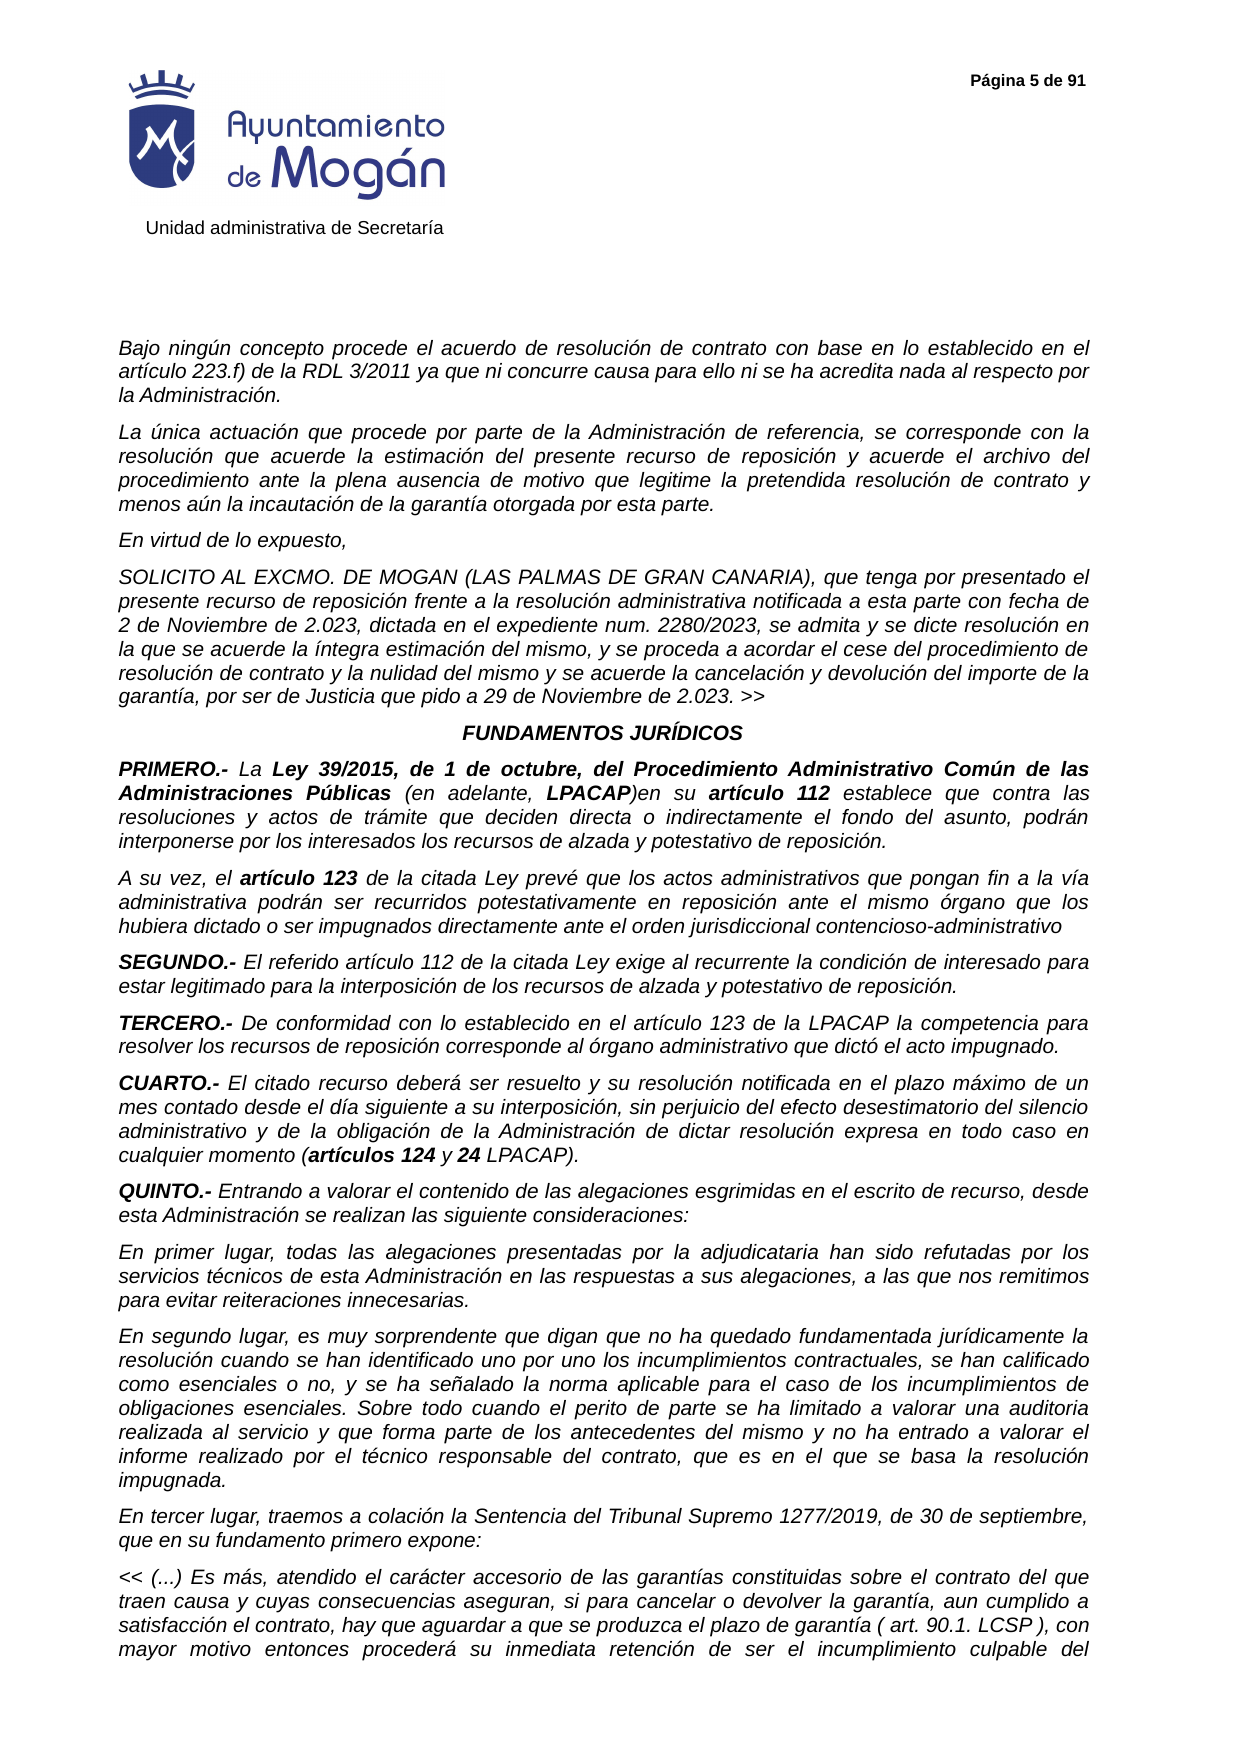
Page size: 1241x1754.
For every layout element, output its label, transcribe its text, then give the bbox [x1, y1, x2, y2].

text FUNDAMENTOS JURÍDICOS [118, 721, 1092, 745]
text En segundo lugar, es muy sorprendente que digan que no ha quedado fundamentada jurídicamente la resolución cuando se han identificado uno por uno los incumplimientos contractuales, se han calificado como esenciales o no, y se ha señalado la norma aplicable para el caso de los incumplimientos de obligaciones esenciales. Sobre todo cuando el perito de parte se ha limitado a valorar una auditoria realizada al servicio y que forma parte de los antecedentes del mismo y no ha entrado a valorar el informe realizado por el técnico responsable del contrato, que es en el que se basa la resolución impugnada. [118, 1324, 1092, 1492]
text En tercer lugar, traemos a colación la Sentencia del Tribunal Supremo 1277/2019, de 30 de septiembre, que en su fundamento primero expone: [118, 1504, 1092, 1552]
text SOLICITO AL EXCMO. DE MOGAN (LAS PALMAS DE GRAN CANARIA), que tenga por presentado el presente recurso de reposición frente a la resolución administrativa notificada a esta parte con fecha de 2 de Noviembre de 2.023, dictada en el expediente num. 2280/2023, se admita y se dicte resolución en la que se acuerde la íntegra estimación del mismo, y se proceda a acordar el cese del procedimiento de resolución de contrato y la nulidad del mismo y se acuerde la cancelación y devolución del importe de la garantía, por ser de Justicia que pido a 29 de Noviembre de 2.023. >> [118, 564, 1092, 708]
text CUARTO.- El citado recurso deberá ser resuelto y su resolución notificada en el plazo máximo de un mes contado desde el día siguiente a su interposición, sin perjuicio del efecto desestimatorio del silencio administrativo y de la obligación de la Administración de dictar resolución expresa en todo caso en cualquier momento (artículos 124 y 24 LPACAP). [118, 1071, 1092, 1167]
text En primer lugar, todas las alegaciones presentadas por la adjudicataria han sido refutadas por los servicios técnicos de esta Administración en las respuestas a sus alegaciones, a las que nos remitimos para evitar reiteraciones innecesarias. [118, 1239, 1092, 1311]
text Bajo ningún concepto procede el acuerdo de resolución de contrato con base en lo establecido en el artículo 223.f) de la RDL 3/2011 ya que ni concurre causa para ello ni se ha acredita nada al respecto por la Administración. [118, 335, 1092, 407]
text La única actuación que procede por parte de la Administración de referencia, se corresponde con la resolución que acuerde la estimación del presente recurso de reposición y acuerde el archivo del procedimiento ante la plena ausencia de motivo que legitime la pretendida resolución de contrato y menos aún la incautación de la garantía otorgada por esta parte. [118, 420, 1092, 516]
text QUINTO.- Entrando a valorar el contenido de las alegaciones esgrimidas en el escrito de recurso, desde esta Administración se realizan las siguiente consideraciones: [118, 1179, 1092, 1227]
text En virtud de lo expuesto, [118, 528, 1092, 552]
picture [128, 70, 445, 206]
text SEGUNDO.- El referido artículo 112 de la citada Ley exige al recurrente la condición de interesado para estar legitimado para la interposición de los recursos de alzada y potestativo de reposición. [118, 950, 1092, 998]
text PRIMERO.- La Ley 39/2015, de 1 de octubre, del Procedimiento Administrativo Común de las Administraciones Públicas (en adelante, LPACAP)en su artículo 112 establece que contra las resoluciones y actos de trámite que deciden directa o indirectamente el fondo del asunto, podrán interponerse por los interesados los recursos de alzada y potestativo de reposición. [118, 757, 1092, 853]
text << (...) Es más, atendido el carácter accesorio de las garantías constituidas sobre el contrato del que traen causa y cuyas consecuencias aseguran, si para cancelar o devolver la garantía, aun cumplido a satisfacción el contrato, hay que aguardar a que se produzca el plazo de garantía ( art. 90.1. LCSP ), con mayor motivo entonces procederá su inmediata retención de ser el incumplimiento culpable del [118, 1564, 1092, 1660]
text TERCERO.- De conformidad con lo establecido en el artículo 123 de la LPACAP la competencia para resolver los recursos de reposición corresponde al órgano administrativo que dictó el acto impugnado. [118, 1010, 1092, 1058]
text A su vez, el artículo 123 de la citada Ley prevé que los actos administrativos que pongan fin a la vía administrativa podrán ser recurridos potestativamente en reposición ante el mismo órgano que los hubiera dictado o ser impugnados directamente ante el orden jurisdiccional contencioso-administrativo [118, 866, 1092, 937]
